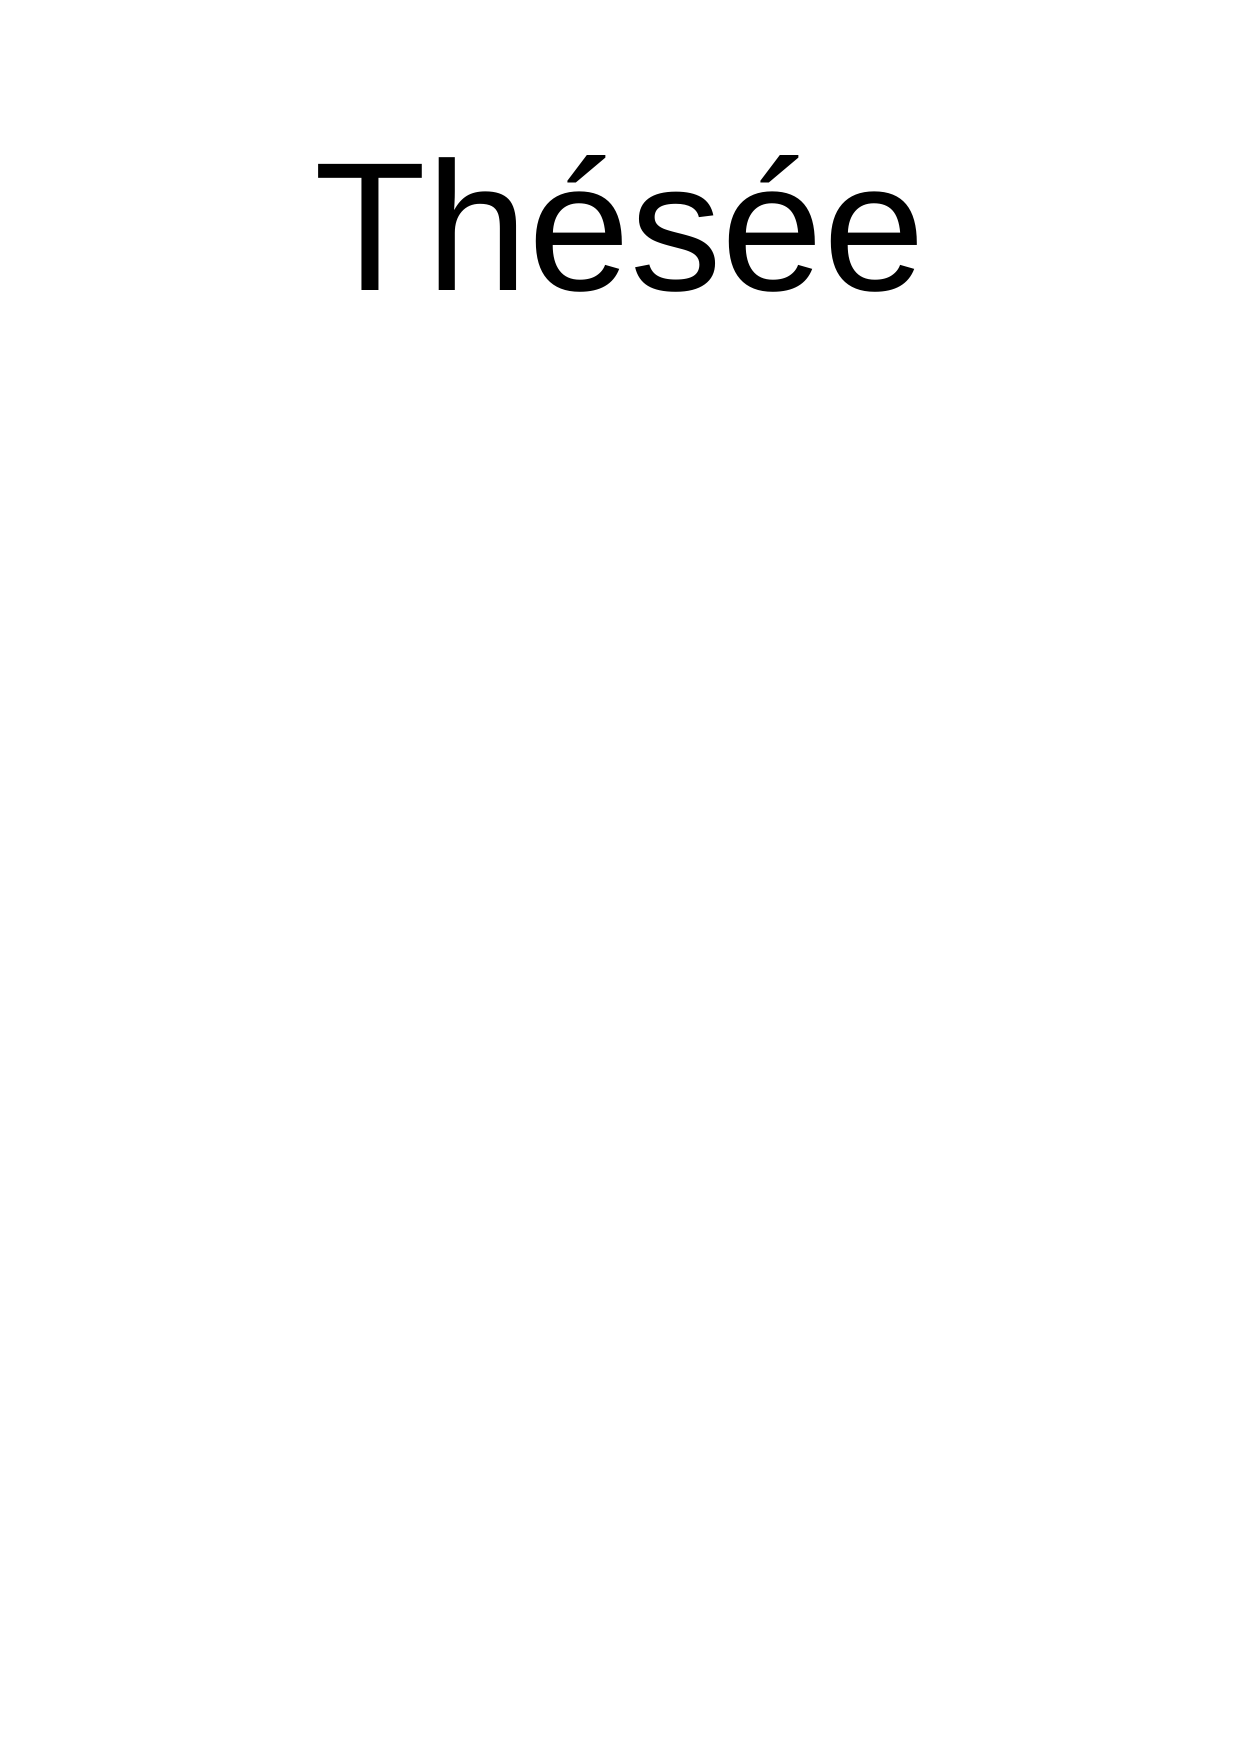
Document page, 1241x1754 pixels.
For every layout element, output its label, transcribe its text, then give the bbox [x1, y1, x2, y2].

text Thésée [118, 118, 1122, 329]
